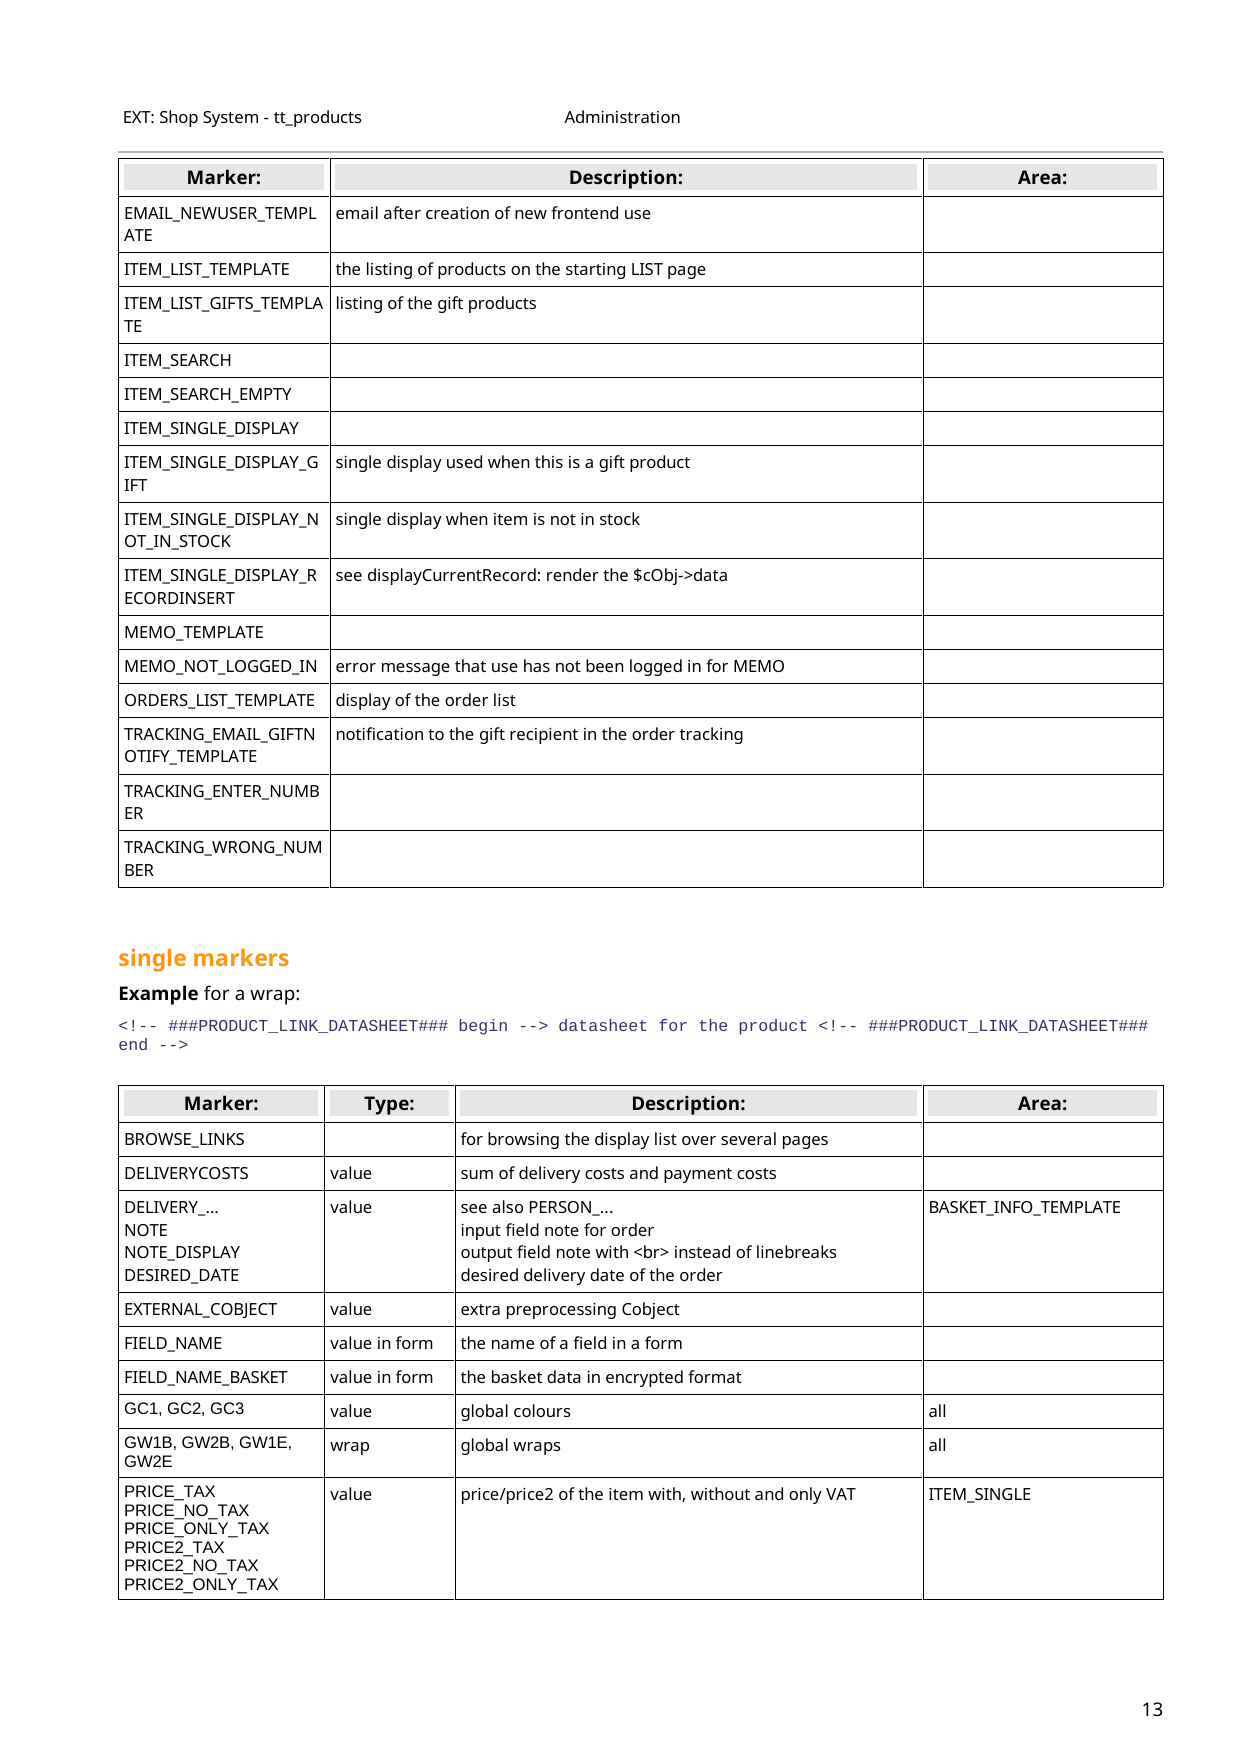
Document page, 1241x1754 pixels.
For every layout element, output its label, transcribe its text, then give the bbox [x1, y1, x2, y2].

table_cell ITEM_SINGLE_DISPLAY_RECORDINSERT [119, 559, 329, 615]
table_cell price/price2 of the item with, without and only VAT [456, 1478, 922, 1599]
table_cell FIELD_NAME [119, 1327, 324, 1360]
table_cell [924, 718, 1163, 774]
table_cell EMAIL_NEWUSER_TEMPLATE [119, 197, 329, 252]
table_header Description: [456, 1086, 922, 1122]
table_cell email after creation of new frontend use [331, 197, 922, 252]
table_cell FIELD_NAME_BASKET [119, 1361, 324, 1394]
table_cell value [325, 1293, 454, 1326]
table_cell [924, 650, 1163, 683]
text Example for a wrap: [118, 979, 1163, 1005]
table_cell [331, 378, 922, 411]
table_cell [924, 775, 1163, 830]
table_cell all [924, 1395, 1163, 1428]
table_cell ITEM_SINGLE [924, 1478, 1163, 1599]
table_cell [924, 503, 1163, 558]
table_cell [924, 197, 1163, 252]
table_cell [331, 344, 922, 377]
table_cell [331, 775, 922, 830]
table_header Type: [325, 1086, 454, 1122]
table_cell sum of delivery costs and payment costs [456, 1157, 922, 1190]
table_cell value [325, 1478, 454, 1599]
table_cell BROWSE_LINKS [119, 1123, 324, 1156]
table_cell [924, 831, 1163, 887]
table_cell global colours [456, 1395, 922, 1428]
table_cell ITEM_SINGLE_DISPLAY_GIFT [119, 446, 329, 502]
table_cell see displayCurrentRecord: render the $cObj->data [331, 559, 922, 615]
table_cell TRACKING_ENTER_NUMBER [119, 775, 329, 830]
table_cell ORDERS_LIST_TEMPLATE [119, 684, 329, 717]
table_cell ITEM_SEARCH [119, 344, 329, 377]
table_cell the name of a field in a form [456, 1327, 922, 1360]
table_cell MEMO_TEMPLATE [119, 616, 329, 649]
table_cell [924, 684, 1163, 717]
table_cell EXTERNAL_COBJECT [119, 1293, 324, 1326]
table_cell DELIVERYCOSTS [119, 1157, 324, 1190]
table_cell [924, 1157, 1163, 1190]
table_cell ITEM_LIST_TEMPLATE [119, 253, 329, 286]
table_cell for browsing the display list over several pages [456, 1123, 922, 1156]
table_cell [924, 446, 1163, 502]
table_cell value [325, 1157, 454, 1190]
table_cell [924, 616, 1163, 649]
table_cell all [924, 1429, 1163, 1477]
table_cell value [325, 1395, 454, 1428]
table_cell [924, 412, 1163, 445]
table_cell [924, 1327, 1163, 1360]
table_cell ITEM_SEARCH_EMPTY [119, 378, 329, 411]
table_cell listing of the gift products [331, 287, 922, 343]
table_cell extra preprocessing Cobject [456, 1293, 922, 1326]
table_cell display of the order list [331, 684, 922, 717]
table_cell [924, 1293, 1163, 1326]
table_cell value [325, 1191, 454, 1292]
subtitle <!-- ###PRODUCT_LINK_DATASHEET### begin --> datasheet for the product <!-- ###PRODUCT_LINK_DATASHEET### end --> [118, 1018, 1163, 1055]
table_header Marker: [119, 1086, 324, 1122]
table_cell [924, 344, 1163, 377]
table_cell GC1, GC2, GC3 [119, 1395, 324, 1428]
table_cell ITEM_LIST_GIFTS_TEMPLATE [119, 287, 329, 343]
table_cell single display used when this is a gift product [331, 446, 922, 502]
table_header Marker: [119, 159, 329, 196]
table_cell [325, 1123, 454, 1156]
table_cell TRACKING_EMAIL_GIFTNOTIFY_TEMPLATE [119, 718, 329, 774]
table_header Area: [924, 1086, 1163, 1122]
table_cell [924, 1123, 1163, 1156]
table_cell ITEM_SINGLE_DISPLAY [119, 412, 329, 445]
table_cell [331, 412, 922, 445]
table_cell the basket data in encrypted format [456, 1361, 922, 1394]
table_cell global wraps [456, 1429, 922, 1477]
table_cell [924, 378, 1163, 411]
table_cell [924, 559, 1163, 615]
table_cell error message that use has not been logged in for MEMO [331, 650, 922, 683]
table_cell [924, 253, 1163, 286]
table_cell ITEM_SINGLE_DISPLAY_NOT_IN_STOCK [119, 503, 329, 558]
table_cell wrap [325, 1429, 454, 1477]
table_cell value in form [325, 1361, 454, 1394]
table_cell the listing of products on the starting LIST page [331, 253, 922, 286]
table_header Description: [331, 159, 922, 196]
table_cell single display when item is not in stock [331, 503, 922, 558]
table_cell notification to the gift recipient in the order tracking [331, 718, 922, 774]
table_cell [924, 287, 1163, 343]
table_cell [924, 1361, 1163, 1394]
subtitle single markers [118, 942, 1163, 973]
table_cell MEMO_NOT_LOGGED_IN [119, 650, 329, 683]
table_cell PRICE_TAX PRICE_NO_TAX PRICE_ONLY_TAX PRICE2_TAX PRICE2_NO_TAX PRICE2_ONLY_TAX [119, 1478, 324, 1599]
table_cell GW1B, GW2B, GW1E, GW2E [119, 1429, 324, 1477]
table_cell [331, 831, 922, 887]
table_header Area: [924, 159, 1163, 196]
table_cell see also PERSON_... input field note for order output field note with <br> instead of linebreaks desired delivery date of the order [456, 1191, 922, 1292]
table_cell value in form [325, 1327, 454, 1360]
table_cell TRACKING_WRONG_NUMBER [119, 831, 329, 887]
table_cell [331, 616, 922, 649]
table_cell BASKET_INFO_TEMPLATE [924, 1191, 1163, 1292]
table_cell DELIVERY_... NOTE NOTE_DISPLAY DESIRED_DATE [119, 1191, 324, 1292]
